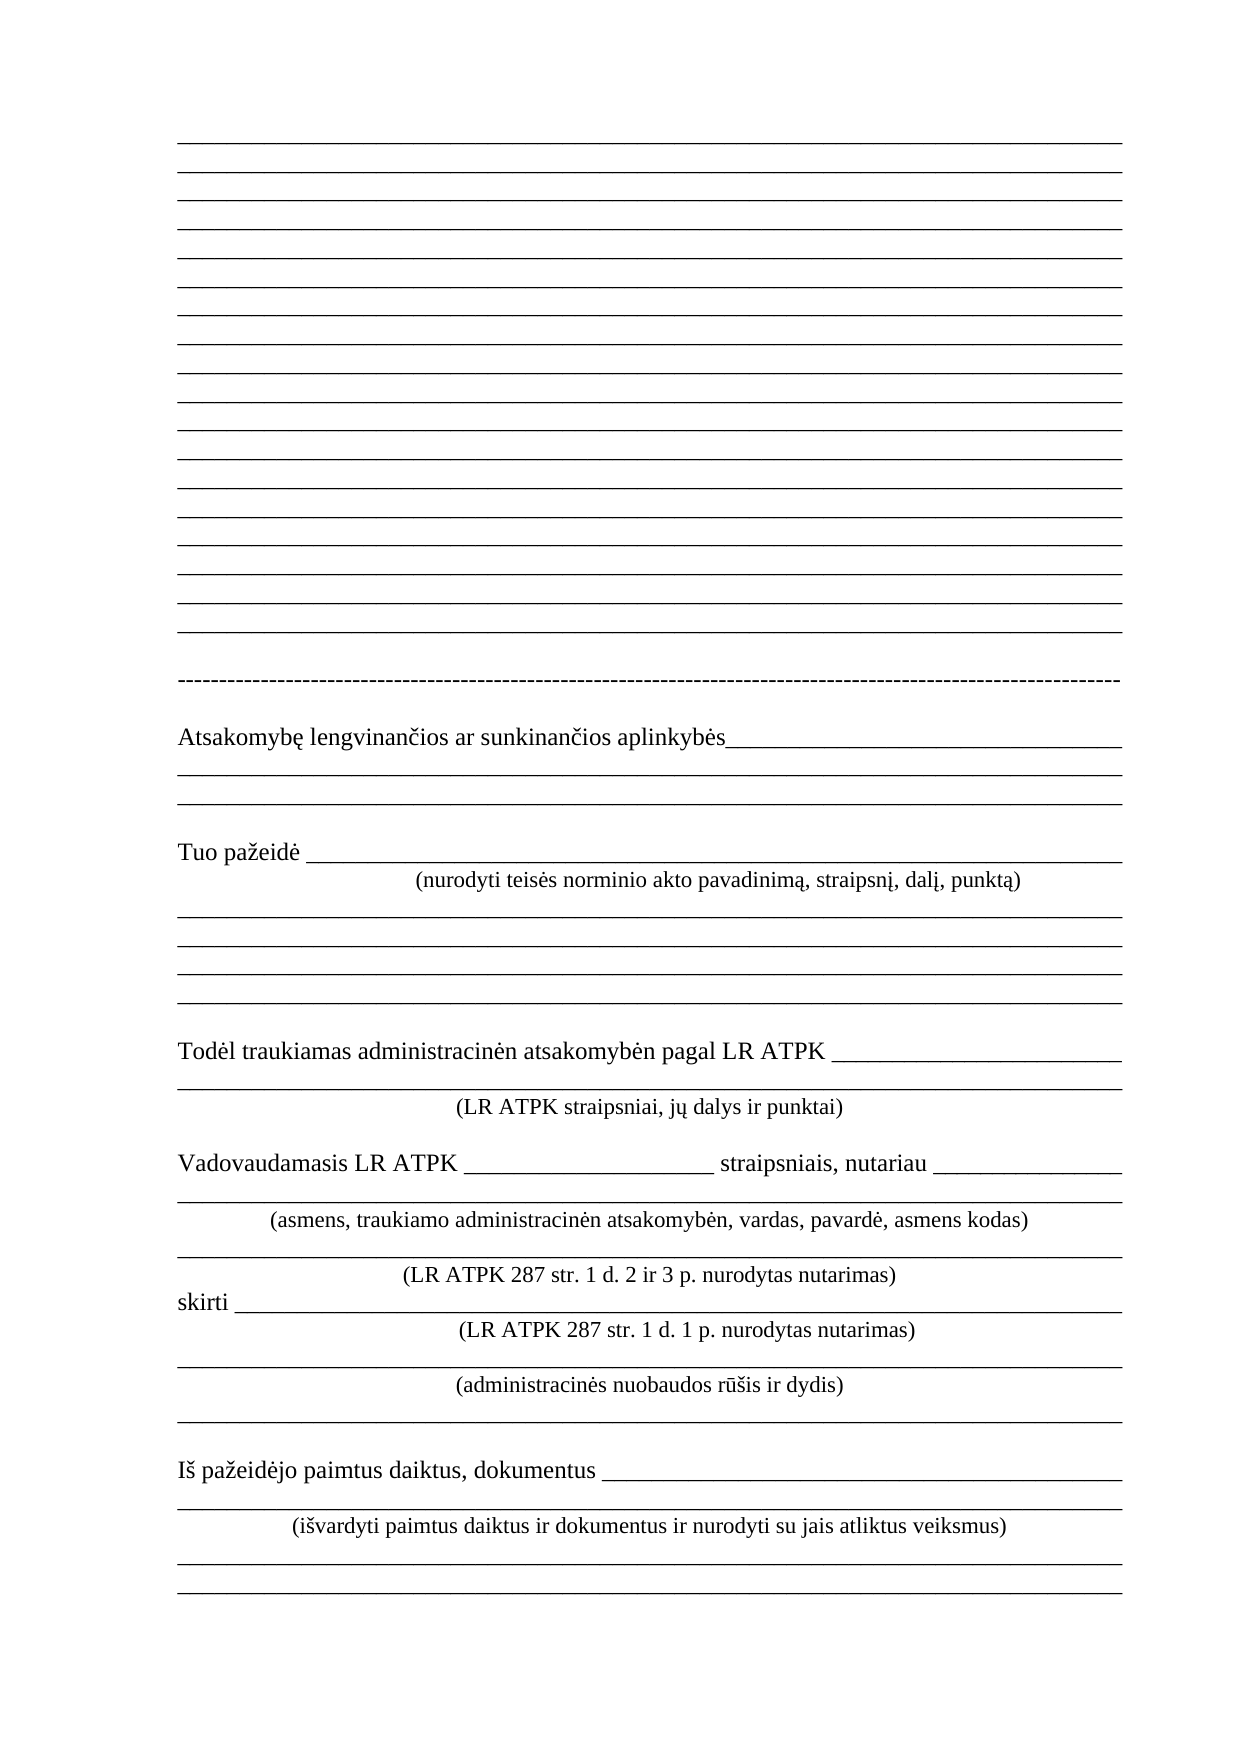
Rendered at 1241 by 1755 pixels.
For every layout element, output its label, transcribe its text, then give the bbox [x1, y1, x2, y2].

text _ [177, 521, 1122, 545]
text _ [177, 921, 1122, 946]
text Vadovaudamasis LR ATPK ____________________ straipsniais, nutariau [177, 1148, 1122, 1177]
text _ [177, 892, 1122, 917]
text - [177, 664, 1122, 693]
text Iš pažeidėjo paimtus daiktus, dokumentus [177, 1455, 1122, 1484]
text _ [177, 607, 1122, 632]
text _ [177, 118, 1122, 143]
text (LR ATPK straipsniai, jų dalys ir punktai) [177, 1093, 1122, 1119]
text Atsakomybę lengvinančios ar sunkinančios aplinkybės [177, 722, 1122, 751]
text _ [177, 377, 1122, 402]
text _ [177, 751, 1122, 775]
text _ [177, 291, 1122, 315]
text _ [177, 1539, 1122, 1564]
text (asmens, traukiamo administracinėn atsakomybėn, vardas, pavardė, asmens kodas) [177, 1206, 1122, 1232]
text (išvardyti paimtus daiktus ir dokumentus ir nurodyti su jais atliktus veiksmus) [177, 1512, 1122, 1539]
text _ [177, 1342, 1122, 1367]
text _ [177, 463, 1122, 488]
text (administracinės nuobaudos rūšis ir dydis) [177, 1371, 1122, 1397]
text _ [177, 1397, 1122, 1422]
text _ [177, 578, 1122, 603]
text _ [177, 492, 1122, 517]
text Tuo pažeidė [177, 837, 1122, 866]
text _ [177, 1568, 1122, 1593]
text _ [177, 1177, 1122, 1202]
text Todėl traukiamas administracinėn atsakomybėn pagal LR ATPK [177, 1036, 1122, 1064]
text _ [177, 406, 1122, 430]
text _ [177, 1484, 1122, 1509]
text _ [177, 319, 1122, 344]
text _ [177, 262, 1122, 287]
text _ [177, 434, 1122, 459]
text _ [177, 779, 1122, 804]
text _ [177, 949, 1122, 974]
text _ [177, 1064, 1122, 1089]
text _ [177, 978, 1122, 1003]
text _ [177, 147, 1122, 172]
text _ [177, 1232, 1122, 1257]
text _ [177, 204, 1122, 229]
text _ [177, 233, 1122, 258]
text skirti [177, 1287, 1122, 1316]
text (nurodyti teisės norminio akto pavadinimą, straipsnį, dalį, punktą) [315, 866, 1122, 892]
text (LR ATPK 287 str. 1 d. 2 ir 3 p. nurodytas nutarimas) [177, 1261, 1122, 1287]
text _ [177, 348, 1122, 373]
text _ [177, 176, 1122, 200]
text (LR ATPK 287 str. 1 d. 1 p. nurodytas nutarimas) [252, 1316, 1122, 1342]
text _ [177, 549, 1122, 574]
